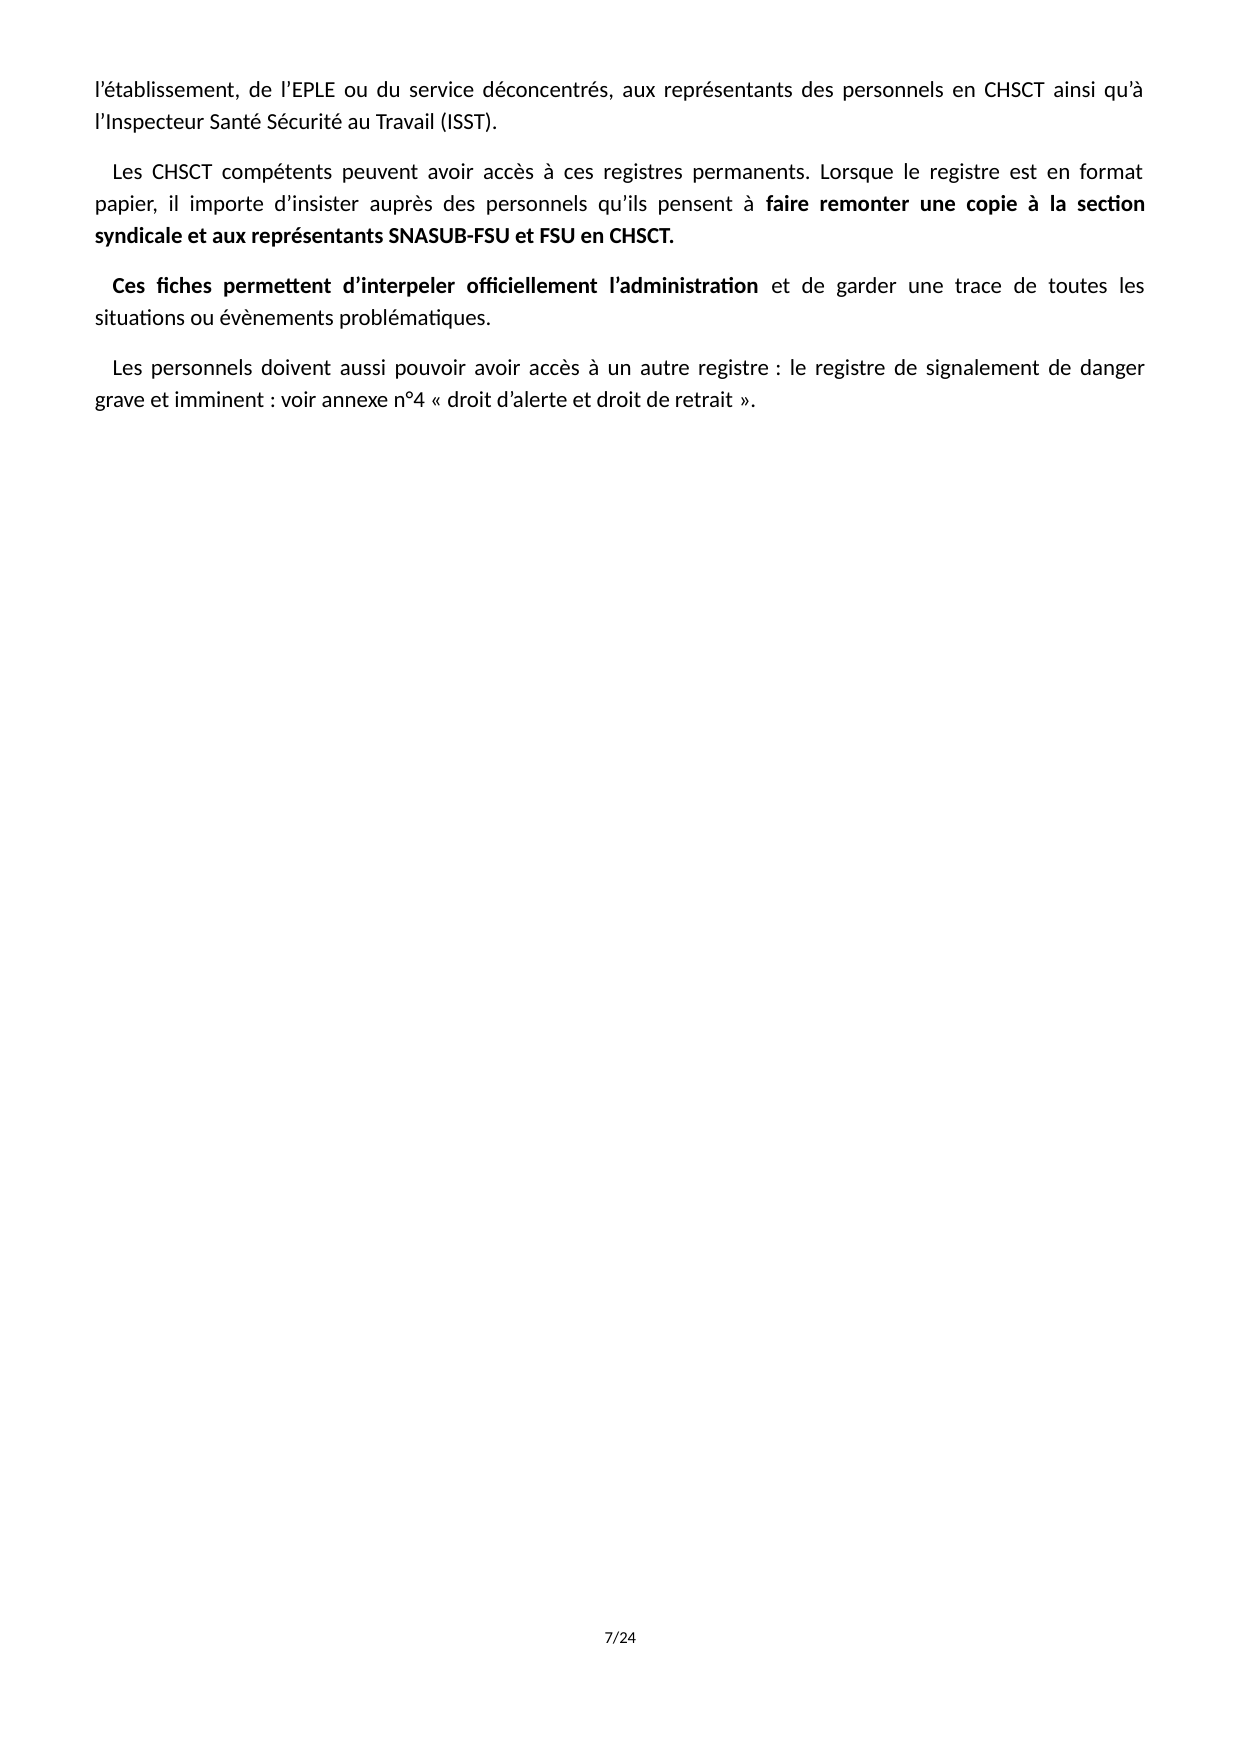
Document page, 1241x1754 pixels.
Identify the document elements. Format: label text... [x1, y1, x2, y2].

text Les personnels doivent aussi pouvoir avoir accès à un autre registre : le registre de signalement de danger grave et imminent : voir annexe n°4 « droit d’alerte et droit de retrait ». [94, 353, 1146, 414]
text Ces fiches permettent d’interpeler officiellement l’administration et de garder une trace de toutes les situations ou évènements problématiques. [94, 271, 1146, 332]
text Les CHSCT compétents peuvent avoir accès à ces registres permanents. Lorsque le registre est en format papier, il importe d’insister auprès des personnels qu’ils pensent à faire remonter une copie à la section syndicale et aux représentants SNASUB-FSU et FSU en CHSCT. [94, 157, 1146, 249]
text l’établissement, de l’EPLE ou du service déconcentrés, aux représentants des personnels en CHSCT ainsi qu’à l’Inspecteur Santé Sécurité au Travail (ISST). [94, 75, 1146, 135]
